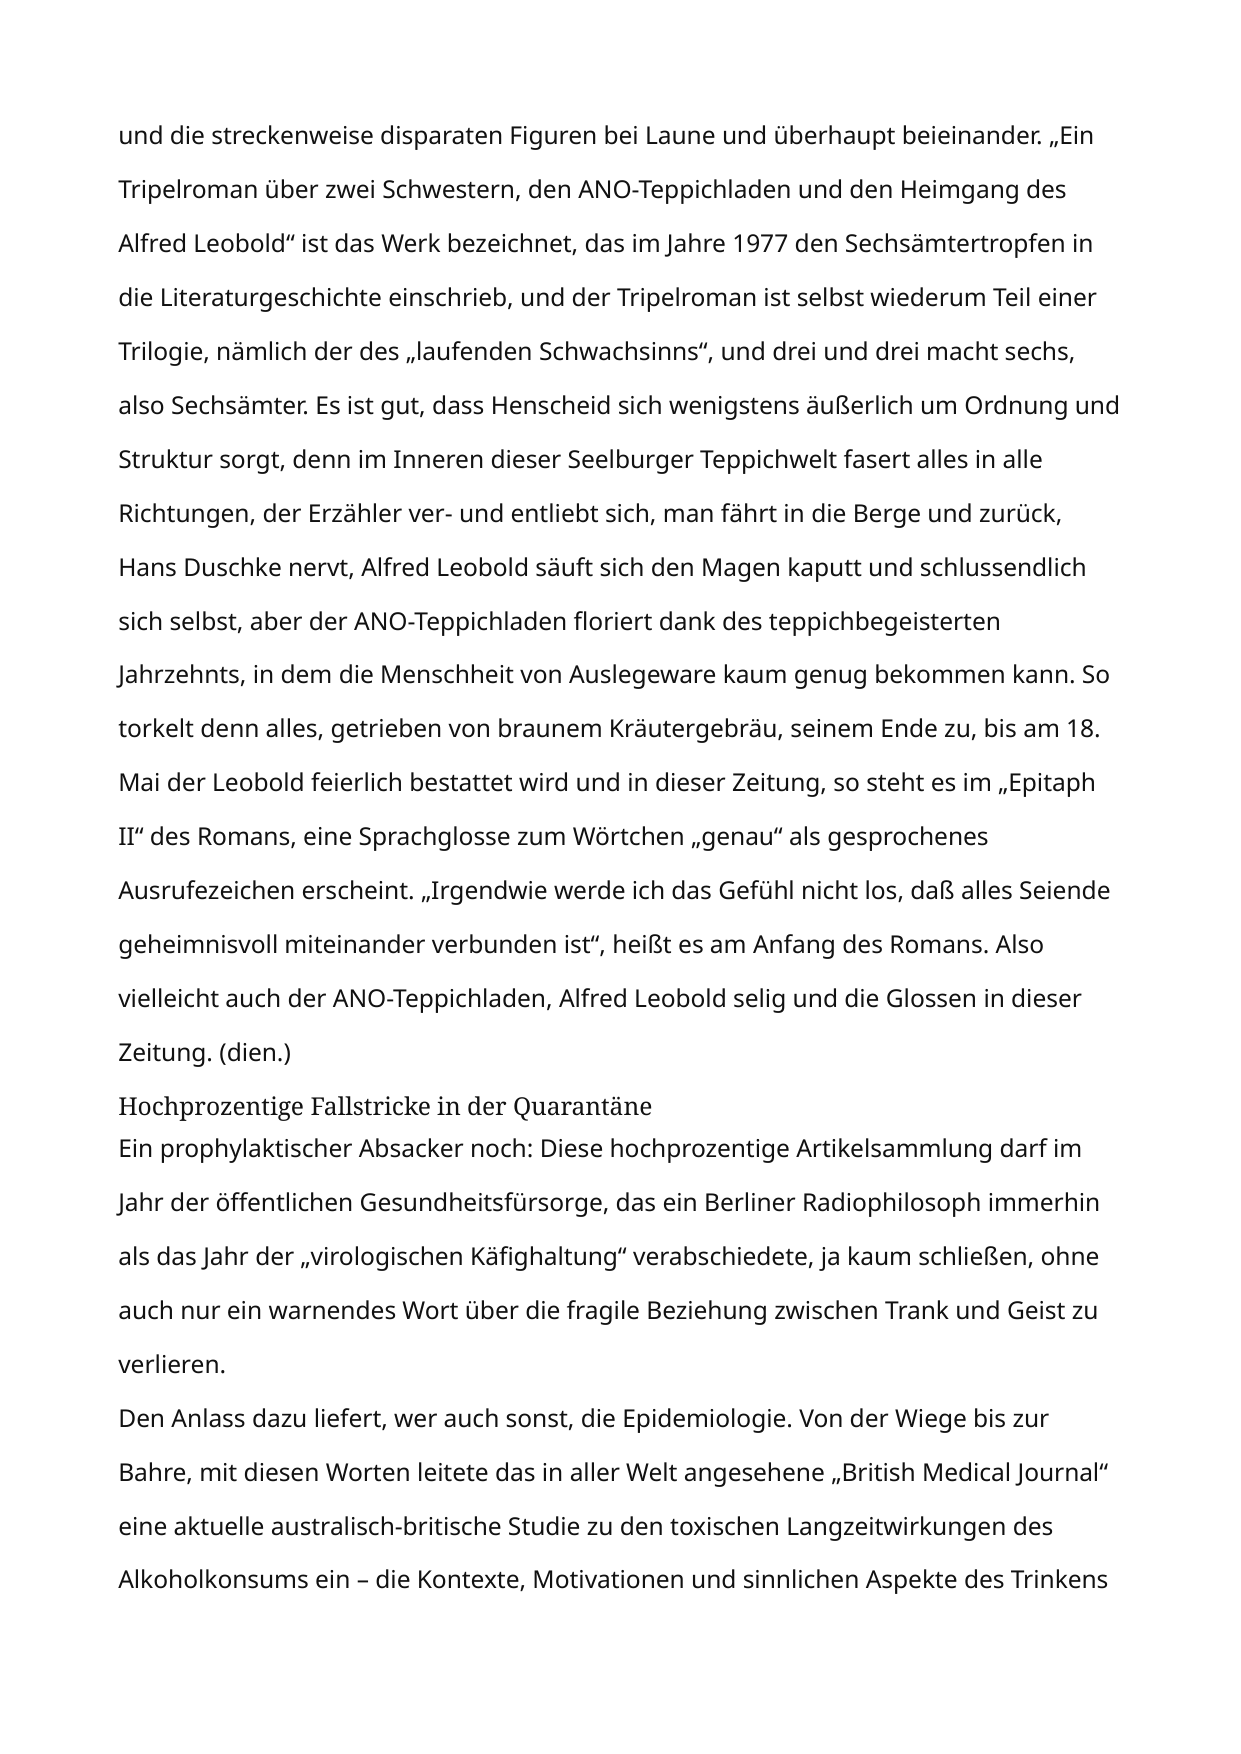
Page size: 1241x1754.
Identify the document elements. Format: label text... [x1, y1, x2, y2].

text und die streckenweise disparaten Figuren bei Laune und überhaupt beieinander. „Ein Tripelroman über zwei Schwestern, den ANO-Teppichladen und den Heimgang des Alfred Leobold“ ist das Werk bezeichnet, das im Jahre 1977 den Sechsämtertropfen in die Literaturgeschichte einschrieb, und der Tripelroman ist selbst wiederum Teil einer Trilogie, nämlich der des „laufenden Schwachsinns“, und drei und drei macht sechs, also Sechsämter. Es ist gut, dass Henscheid sich wenigstens äußerlich um Ordnung und Struktur sorgt, denn im Inneren dieser Seelburger Teppichwelt fasert alles in alle Richtungen, der Erzähler ver- und entliebt sich, man fährt in die Berge und zurück, Hans Duschke nervt, Alfred Leobold säuft sich den Magen kaputt und schlussendlich sich selbst, aber der ANO-Teppichladen floriert dank des teppichbegeisterten Jahrzehnts, in dem die Menschheit von Auslegeware kaum genug bekommen kann. So torkelt denn alles, getrieben von braunem Kräutergebräu, seinem Ende zu, bis am 18. Mai der Leobold feierlich bestattet wird und in dieser Zeitung, so steht es im „Epitaph II“ des Romans, eine Sprachglosse zum Wörtchen „genau“ als gesprochenes Ausrufezeichen erscheint. „Irgendwie werde ich das Gefühl nicht los, daß alles Seiende geheimnisvoll miteinander verbunden ist“, heißt es am Anfang des Romans. Also vielleicht auch der ANO-Teppichladen, Alfred Leobold selig und die Glossen in dieser Zeitung. (dien.) [118, 118, 1122, 1069]
subtitle Hochprozentige Fallstricke in der Quarantäne [118, 1089, 1122, 1123]
text Ein prophylaktischer Absacker noch: Diese hochprozentige Artikelsammlung darf im Jahr der öffentlichen Gesundheitsfürsorge, das ein Berliner Radiophilosoph immerhin als das Jahr der „virologischen Käfighaltung“ verabschiedete, ja kaum schließen, ohne auch nur ein warnendes Wort über die fragile Beziehung zwischen Trank und Geist zu verlieren. [118, 1131, 1122, 1380]
text Den Anlass dazu liefert, wer auch sonst, die Epidemiologie. Von der Wiege bis zur Bahre, mit diesen Worten leitete das in aller Welt angesehene „British Medical Journal“ eine aktuelle australisch-britische Studie zu den toxischen Langzeitwirkungen des Alkoholkonsums ein – die Kontexte, Motivationen und sinnlichen Aspekte des Trinkens [118, 1401, 1122, 1596]
